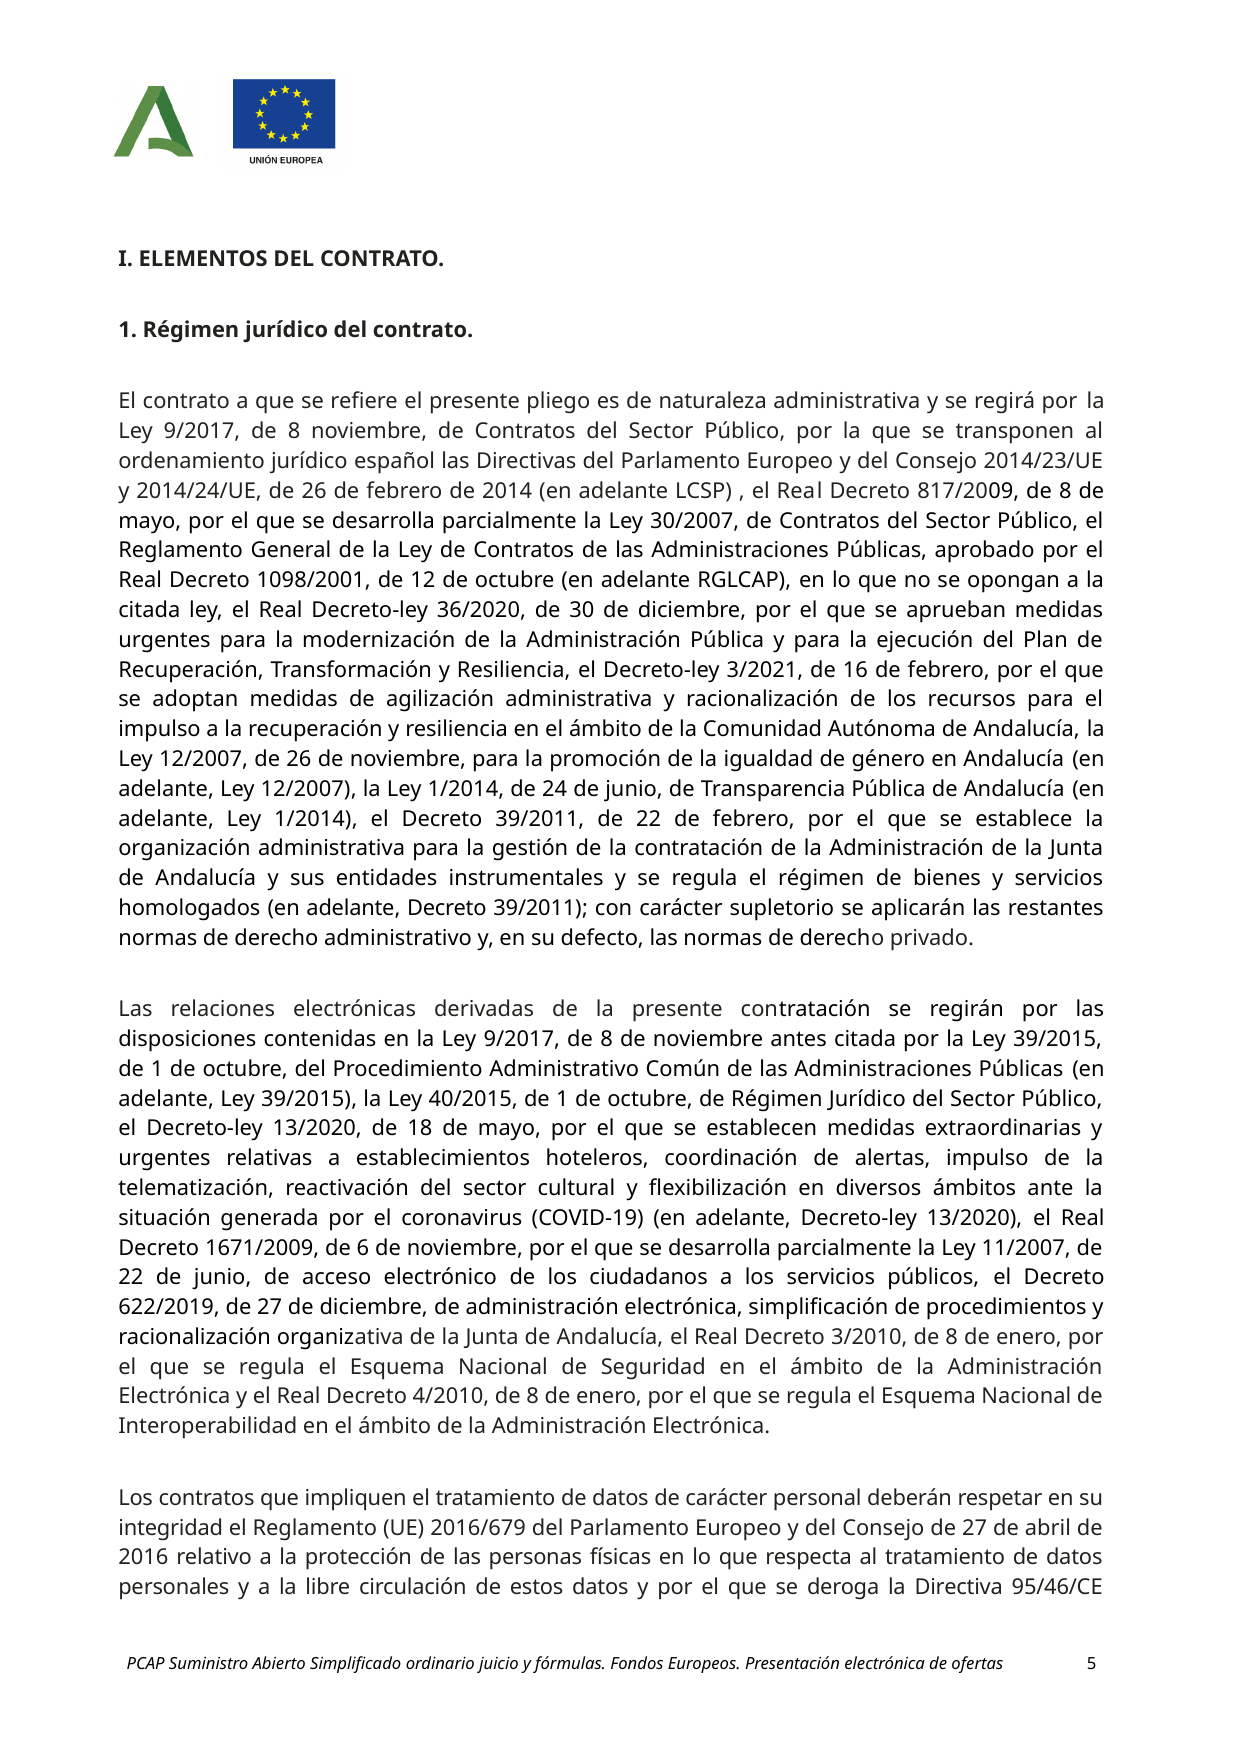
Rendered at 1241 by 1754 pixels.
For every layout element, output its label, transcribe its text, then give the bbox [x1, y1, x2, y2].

text El contrato a que se refiere el presente pliego es de naturaleza administrativa y se regirá por la Ley 9/2017, de 8 noviembre, de Contratos del Sector Público, por la que se transponen al ordenamiento jurídico español las Directivas del Parlamento Europeo y del Consejo 2014/23/UE y 2014/24/UE, de 26 de febrero de 2014 (en adelante LCSP) , el Real Decreto 817/2009, de 8 de mayo, por el que se desarrolla parcialmente la Ley 30/2007, de Contratos del Sector Público, el Reglamento General de la Ley de Contratos de las Administraciones Públicas, aprobado por el Real Decreto 1098/2001, de 12 de octubre (en adelante RGLCAP), en lo que no se opongan a la citada ley, el Real Decreto-ley 36/2020, de 30 de diciembre, por el que se aprueban medidas urgentes para la modernización de la Administración Pública y para la ejecución del Plan de Recuperación, Transformación y Resiliencia, el Decreto-ley 3/2021, de 16 de febrero, por el que se adoptan medidas de agilización administrativa y racionalización de los recursos para el impulso a la recuperación y resiliencia en el ámbito de la Comunidad Autónoma de Andalucía, la Ley 12/2007, de 26 de noviembre, para la promoción de la igualdad de género en Andalucía (en adelante, Ley 12/2007), la Ley 1/2014, de 24 de junio, de Transparencia Pública de Andalucía (en adelante, Ley 1/2014), el Decreto 39/2011, de 22 de febrero, por el que se establece la organización administrativa para la gestión de la contratación de la Administración de la Junta de Andalucía y sus entidades instrumentales y se regula el régimen de bienes y servicios homologados (en adelante, Decreto 39/2011); con carácter supletorio se aplicarán las restantes normas de derecho administrativo y, en su defecto, las normas de derecho privado. [118, 385, 1104, 951]
text 1. Régimen jurídico del contrato. [118, 314, 1104, 344]
picture [109, 81, 198, 161]
picture [221, 73, 347, 171]
text Las relaciones electrónicas derivadas de la presente contratación se regirán por las disposiciones contenidas en la Ley 9/2017, de 8 de noviembre antes citada por la Ley 39/2015, de 1 de octubre, del Procedimiento Administrativo Común de las Administraciones Públicas (en adelante, Ley 39/2015), la Ley 40/2015, de 1 de octubre, de Régimen Jurídico del Sector Público, el Decreto-ley 13/2020, de 18 de mayo, por el que se establecen medidas extraordinarias y urgentes relativas a establecimientos hoteleros, coordinación de alertas, impulso de la telematización, reactivación del sector cultural y flexibilización en diversos ámbitos ante la situación generada por el coronavirus (COVID-19) (en adelante, Decreto-ley 13/2020), el Real Decreto 1671/2009, de 6 de noviembre, por el que se desarrolla parcialmente la Ley 11/2007, de 22 de junio, de acceso electrónico de los ciudadanos a los servicios públicos, el Decreto 622/2019, de 27 de diciembre, de administración electrónica, simplificación de procedimientos y racionalización organizativa de la Junta de Andalucía, el Real Decreto 3/2010, de 8 de enero, por el que se regula el Esquema Nacional de Seguridad en el ámbito de la Administración Electrónica y el Real Decreto 4/2010, de 8 de enero, por el que se regula el Esquema Nacional de Interoperabilidad en el ámbito de la Administración Electrónica. [118, 993, 1104, 1440]
text Los contratos que impliquen el tratamiento de datos de carácter personal deberán respetar en su integridad el Reglamento (UE) 2016/679 del Parlamento Europeo y del Consejo de 27 de abril de 2016 relativo a la protección de las personas físicas en lo que respecta al tratamiento de datos personales y a la libre circulación de estos datos y por el que se deroga la Directiva 95/46/CE [118, 1482, 1104, 1601]
text I. ELEMENTOS DEL CONTRATO. [118, 242, 1104, 272]
